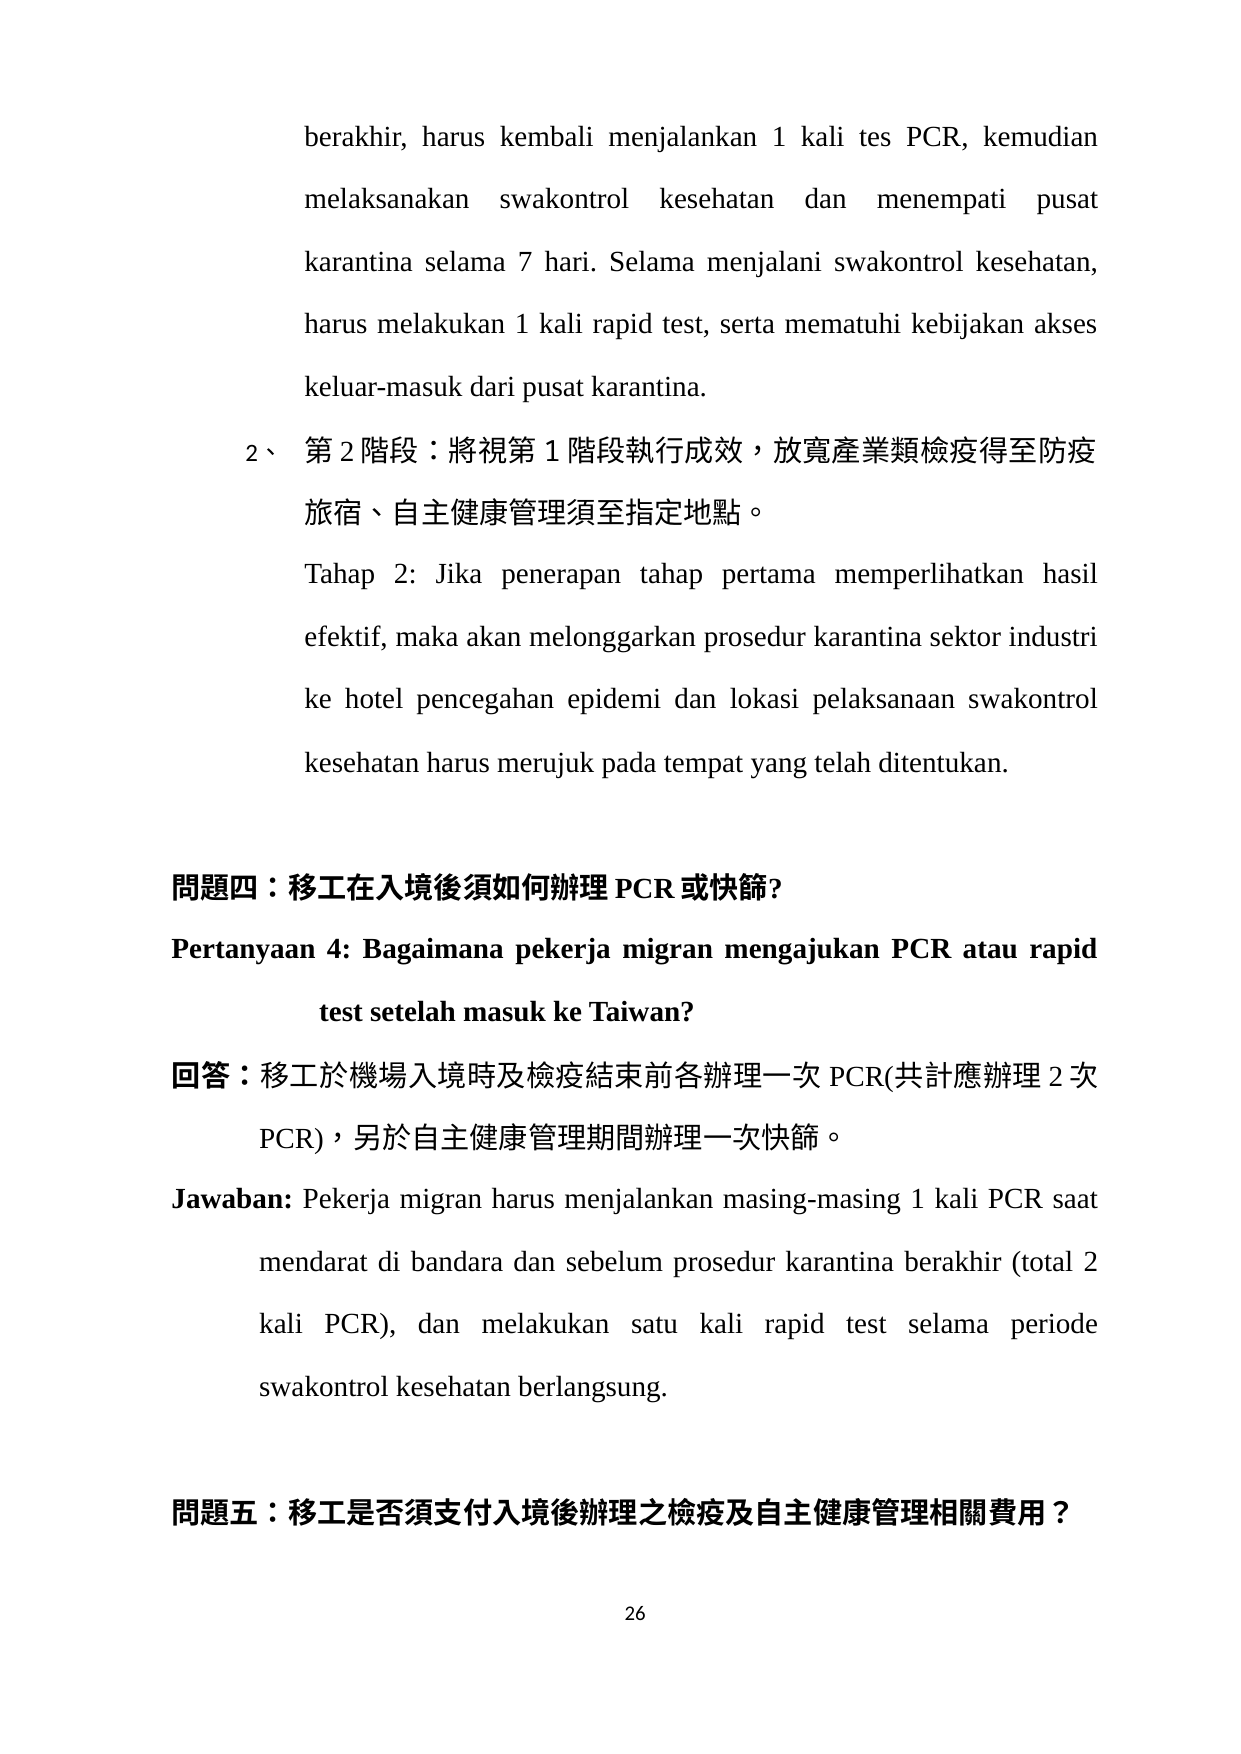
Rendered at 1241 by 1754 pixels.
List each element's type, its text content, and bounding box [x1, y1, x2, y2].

text Pertanyaan 4: Bagaimana pekerja migran mengajukan PCR atau rapid test setelah masuk ke Taiwan? [171, 907, 1098, 1032]
text Jawaban: Pekerja migran harus menjalankan masing-masing 1 kali PCR saat mendarat di bandara dan sebelum prosedur karantina berakhir (total 2 kali PCR), dan melakukan satu kali rapid test selama periode swakontrol kesehatan berlangsung. [171, 1157, 1098, 1407]
text berakhir, harus kembali menjalankan 1 kali tes PCR, kemudian melaksanakan swakontrol kesehatan dan menempati pusat karantina selama 7 hari. Selama menjalani swakontrol kesehatan, harus melakukan 1 kali rapid test, serta mematuhi kebijakan akses keluar-masuk dari pusat karantina. [304, 94, 1098, 407]
text Tahap 2: Jika penerapan tahap pertama memperlihatkan hasil efektif, maka akan melonggarkan prosedur karantina sektor industri ke hotel pencegahan epidemi dan lokasi pelaksanaan swakontrol kesehatan harus merujuk pada tempat yang telah ditentukan. [304, 532, 1098, 782]
list 第2階段：將視第1階段執行成效，放寬產業類檢疫得至防疫旅宿、自主健康管理須至指定地點。 [245, 407, 1098, 532]
text 問題四：移工在入境後須如何辦理PCR或快篩? [171, 844, 1098, 907]
text 問題五：移工是否須支付入境後辦理之檢疫及自主健康管理相關費用？ [171, 1469, 1098, 1532]
text 回答：移工於機場入境時及檢疫結束前各辦理一次PCR(共計應辦理2次PCR)，另於自主健康管理期間辦理一次快篩。 [171, 1032, 1098, 1157]
